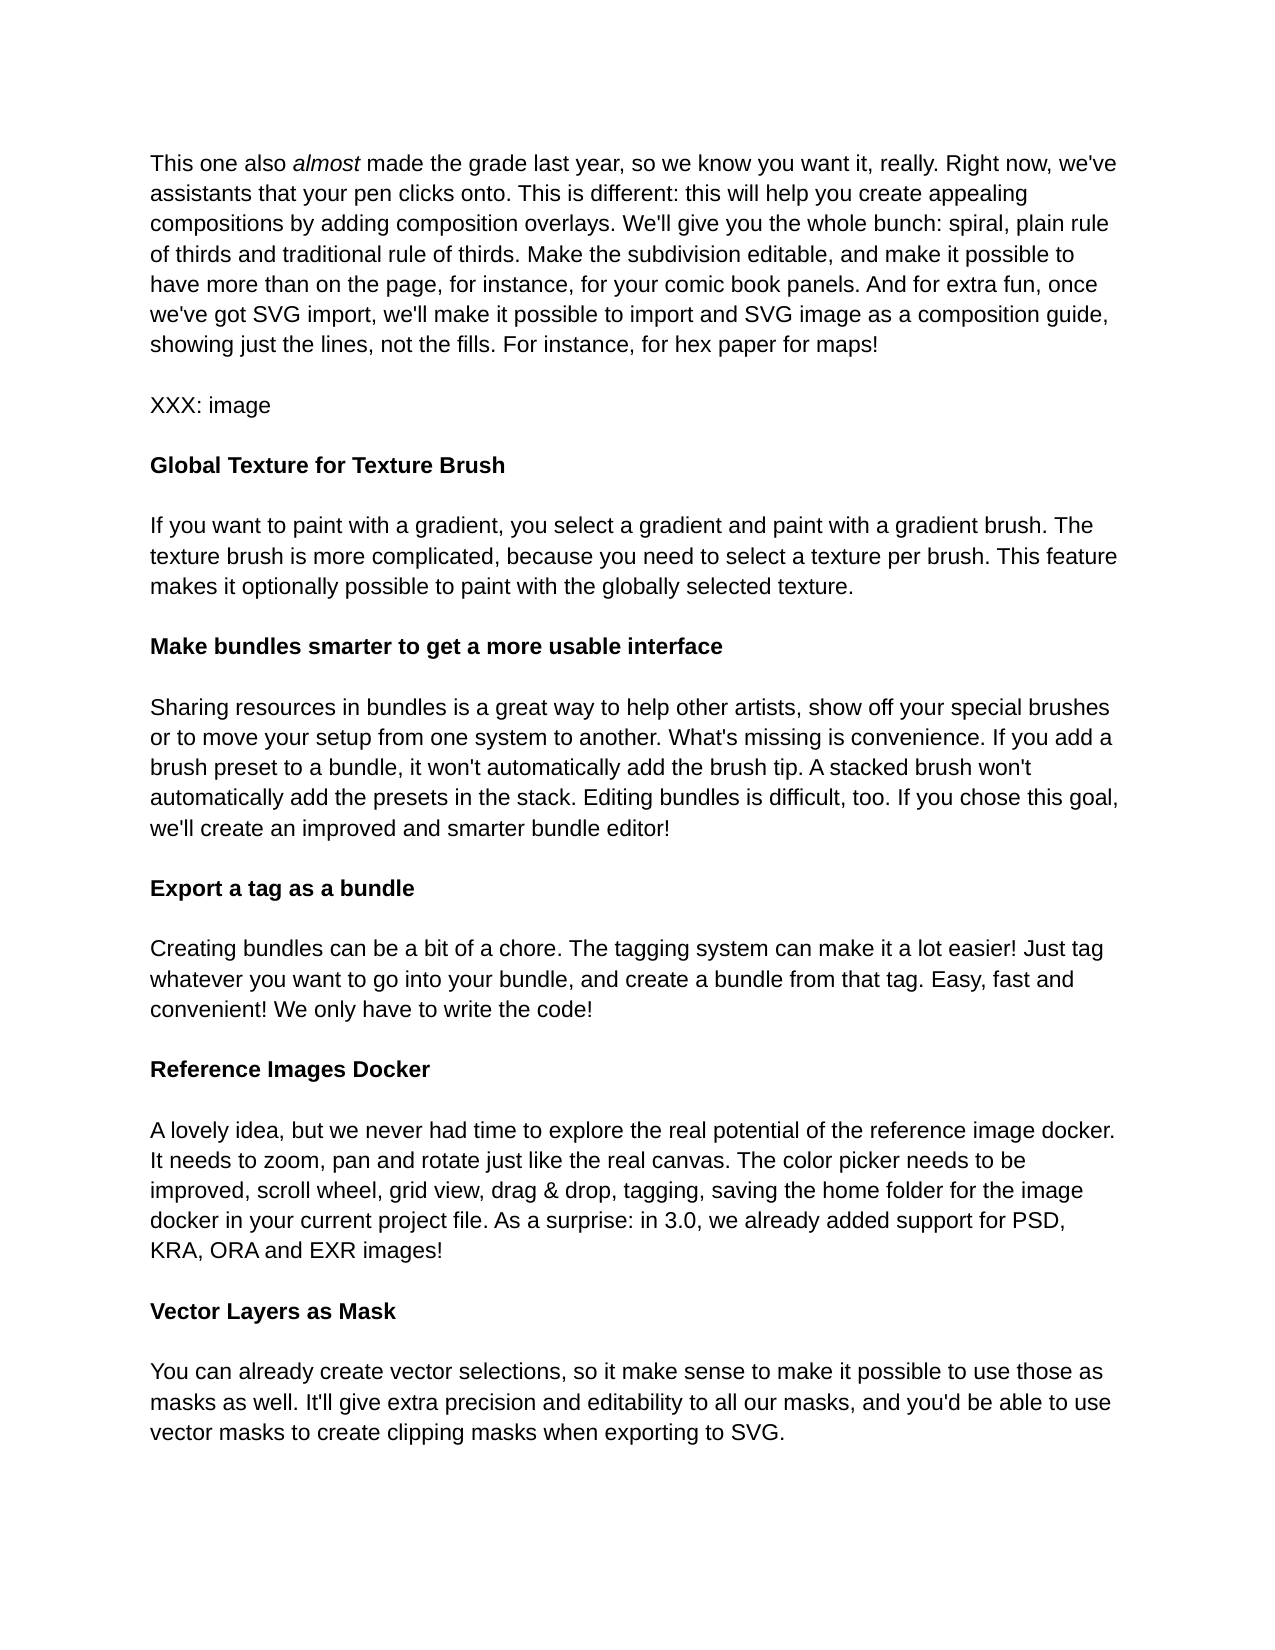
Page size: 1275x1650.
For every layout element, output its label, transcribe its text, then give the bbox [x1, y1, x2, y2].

text Reference Images Docker [150, 1056, 1125, 1113]
text Vector Layers as Mask [150, 1298, 1125, 1324]
text You can already create vector selections, so it make sense to make it possible to use those as masks as well. It'll give extra precision and editability to all our masks, and you'd be able to use vector masks to create clipping masks when exporting to SVG. [150, 1358, 1125, 1475]
text Global Texture for Texture Brush [150, 452, 1125, 478]
text XXX: image [150, 392, 1125, 418]
text Sharing resources in bundles is a great way to help other artists, show off your special brushes or to move your setup from one system to another. What's missing is convenience. If you add a brush preset to a bundle, it won't automatically add the brush tip. A stacked brush won't automatically add the presets in the stack. Editing bundles is difficult, too. If you chose this goal, we'll create an improved and smarter bundle editor! [150, 694, 1125, 841]
text Creating bundles can be a bit of a chore. The tagging system can make it a lot easier! Just tag whatever you want to go into your bundle, and create a bundle from that tag. Easy, fast and convenient! We only have to write the code! [150, 935, 1125, 1022]
text A lovely idea, but we never had time to explore the real potential of the reference image docker. It needs to zoom, pan and rotate just like the real canvas. The color picker needs to be improved, scroll wheel, grid view, drag & drop, tagging, saving the home folder for the image docker in your current project file. As a surprise: in 3.0, we already added support for PSD, KRA, ORA and EXR images! [150, 1117, 1125, 1264]
text If you want to paint with a gradient, you select a gradient and paint with a gradient brush. The texture brush is more complicated, because you need to select a texture per brush. This feature makes it optionally possible to paint with the globally selected texture. [150, 512, 1125, 599]
text Make bundles smarter to get a more usable interface [150, 633, 1125, 690]
text Export a tag as a bundle [150, 875, 1125, 932]
text This one also almost made the grade last year, so we know you want it, really. Right now, we've assistants that your pen clicks onto. This is different: this will help you create appealing compositions by adding composition overlays. We'll give you the whole bunch: spiral, plain rule of thirds and traditional rule of thirds. Make the subdivision editable, and make it possible to have more than on the page, for instance, for your comic book panels. And for extra fun, once we've got SVG import, we'll make it possible to import and SVG image as a composition guide, showing just the lines, not the fills. For instance, for hex paper for maps! [150, 150, 1125, 358]
